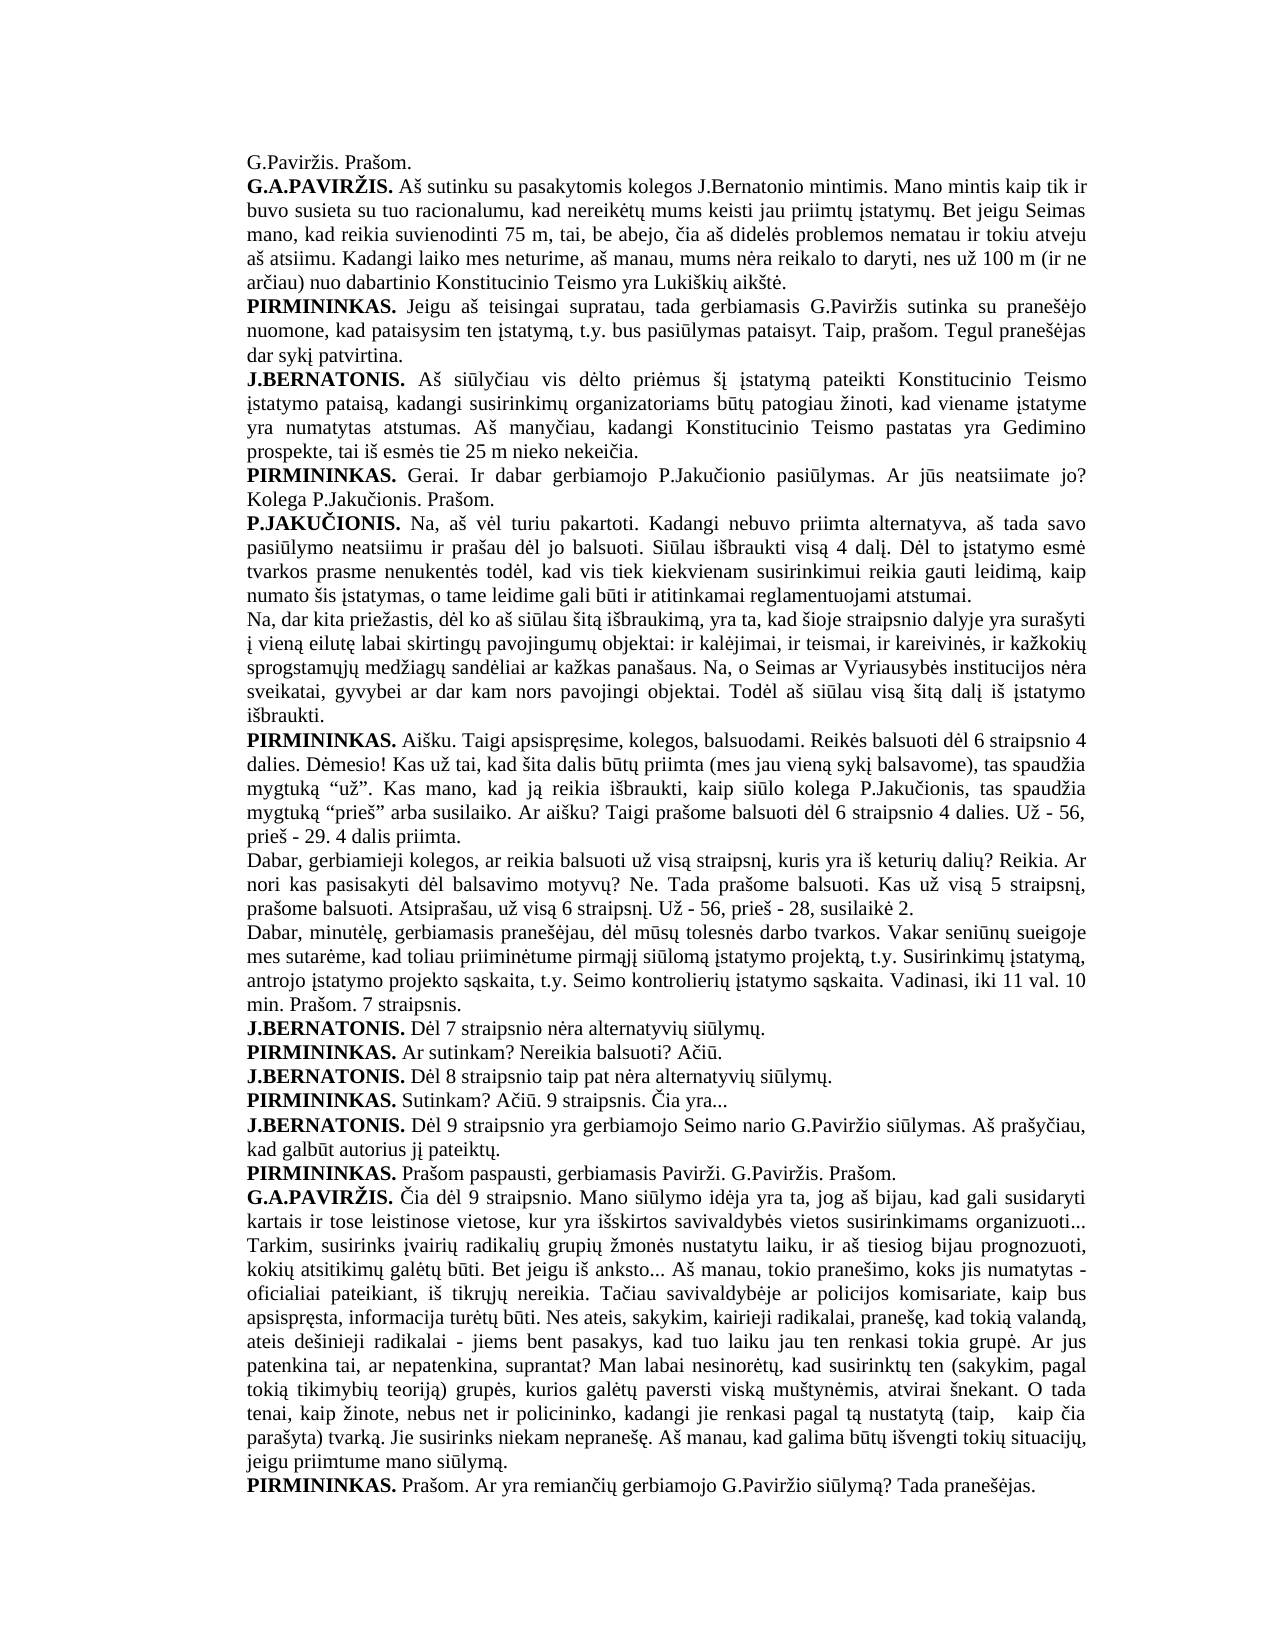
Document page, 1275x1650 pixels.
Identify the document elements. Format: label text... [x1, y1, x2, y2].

text PIRMININKAS. Aišku. Taigi apsispręsime, kolegos, balsuodami. Reikės balsuoti dėl 6 straipsnio 4 dalies. Dėmesio! Kas už tai, kad šita dalis būtų priimta (mes jau vieną sykį balsavome), tas spaudžia mygtuką “už”. Kas mano, kad ją reikia išbraukti, kaip siūlo kolega P.Jakučionis, tas spaudžia mygtuką “prieš” arba susilaiko. Ar aišku? Taigi prašome balsuoti dėl 6 straipsnio 4 dalies. Už - 56, prieš - 29. 4 dalis priimta. [247, 727, 1087, 848]
text Dabar, minutėlę, gerbiamasis pranešėjau, dėl mūsų tolesnės darbo tvarkos. Vakar seniūnų sueigoje mes sutarėme, kad toliau priiminėtume pirmąjį siūlomą įstatymo projektą, t.y. Susirinkimų įstatymą, antrojo įstatymo projekto sąskaita, t.y. Seimo kontrolierių įstatymo sąskaita. Vadinasi, iki 11 val. 10 min. Prašom. 7 straipsnis. [247, 920, 1087, 1016]
text J.BERNATONIS. Dėl 8 straipsnio taip pat nėra alternatyvių siūlymų. [247, 1064, 1087, 1088]
text PIRMININKAS. Prašom. Ar yra remiančių gerbiamojo G.Paviržio siūlymą? Tada pranešėjas. [247, 1473, 1087, 1497]
text P.JAKUČIONIS. Na, aš vėl turiu pakartoti. Kadangi nebuvo priimta alternatyva, aš tada savo pasiūlymo neatsiimu ir prašau dėl jo balsuoti. Siūlau išbraukti visą 4 dalį. Dėl to įstatymo esmė tvarkos prasme nenukentės todėl, kad vis tiek kiekvienam susirinkimui reikia gauti leidimą, kaip numato šis įstatymas, o tame leidime gali būti ir atitinkamai reglamentuojami atstumai. [247, 511, 1087, 607]
text PIRMININKAS. Sutinkam? Ačiū. 9 straipsnis. Čia yra... [247, 1088, 1087, 1112]
text PIRMININKAS. Prašom paspausti, gerbiamasis Pavirži. G.Paviržis. Prašom. [247, 1161, 1087, 1185]
text Dabar, gerbiamieji kolegos, ar reikia balsuoti už visą straipsnį, kuris yra iš keturių dalių? Reikia. Ar nori kas pasisakyti dėl balsavimo motyvų? Ne. Tada prašome balsuoti. Kas už visą 5 straipsnį, prašome balsuoti. Atsiprašau, už visą 6 straipsnį. Už - 56, prieš - 28, susilaikė 2. [247, 848, 1087, 920]
text PIRMININKAS. Ar sutinkam? Nereikia balsuoti? Ačiū. [247, 1040, 1087, 1064]
text PIRMININKAS. Gerai. Ir dabar gerbiamojo P.Jakučionio pasiūlymas. Ar jūs neatsiimate jo? Kolega P.Jakučionis. Prašom. [247, 463, 1087, 511]
text G.A.PAVIRŽIS. Čia dėl 9 straipsnio. Mano siūlymo idėja yra ta, jog aš bijau, kad gali susidaryti kartais ir tose leistinose vietose, kur yra išskirtos savivaldybės vietos susirinkimams organizuoti... Tarkim, susirinks įvairių radikalių grupių žmonės nustatytu laiku, ir aš tiesiog bijau prognozuoti, kokių atsitikimų galėtų būti. Bet jeigu iš anksto... Aš manau, tokio pranešimo, koks jis numatytas - oficialiai pateikiant, iš tikrųjų nereikia. Tačiau savivaldybėje ar policijos komisariate, kaip bus apsispręsta, informacija turėtų būti. Nes ateis, sakykim, kairieji radikalai, pranešę, kad tokią valandą, ateis dešinieji radikalai - jiems bent pasakys, kad tuo laiku jau ten renkasi tokia grupė. Ar jus patenkina tai, ar nepatenkina, suprantat? Man labai nesinorėtų, kad susirinktų ten (sakykim, pagal tokią tikimybių teoriją) grupės, kurios galėtų paversti viską muštynėmis, atvirai šnekant. O tada tenai, kaip žinote, nebus net ir policininko, kadangi jie renkasi pagal tą nustatytą (taip, kaip čia parašyta) tvarką. Jie susirinks niekam nepranešę. Aš manau, kad galima būtų išvengti tokių situacijų, jeigu priimtume mano siūlymą. [247, 1185, 1087, 1473]
text Na, dar kita priežastis, dėl ko aš siūlau šitą išbraukimą, yra ta, kad šioje straipsnio dalyje yra surašyti į vieną eilutę labai skirtingų pavojingumų objektai: ir kalėjimai, ir teismai, ir kareivinės, ir kažkokių sprogstamųjų medžiagų sandėliai ar kažkas panašaus. Na, o Seimas ar Vyriausybės institucijos nėra sveikatai, gyvybei ar dar kam nors pavojingi objektai. Todėl aš siūlau visą šitą dalį iš įstatymo išbraukti. [247, 607, 1087, 727]
text J.BERNATONIS. Dėl 7 straipsnio nėra alternatyvių siūlymų. [247, 1016, 1087, 1040]
text G.A.PAVIRŽIS. Aš sutinku su pasakytomis kolegos J.Bernatonio mintimis. Mano mintis kaip tik ir buvo susieta su tuo racionalumu, kad nereikėtų mums keisti jau priimtų įstatymų. Bet jeigu Seimas mano, kad reikia suvienodinti 75 m, tai, be abejo, čia aš didelės problemos nematau ir tokiu atveju aš atsiimu. Kadangi laiko mes neturime, aš manau, mums nėra reikalo to daryti, nes už 100 m (ir ne arčiau) nuo dabartinio Konstitucinio Teismo yra Lukiškių aikštė. [247, 174, 1087, 294]
text PIRMININKAS. Jeigu aš teisingai supratau, tada gerbiamasis G.Paviržis sutinka su pranešėjo nuomone, kad pataisysim ten įstatymą, t.y. bus pasiūlymas pataisyt. Taip, prašom. Tegul pranešėjas dar sykį patvirtina. [247, 294, 1087, 367]
text J.BERNATONIS. Dėl 9 straipsnio yra gerbiamojo Seimo nario G.Paviržio siūlymas. Aš prašyčiau, kad galbūt autorius jį pateiktų. [247, 1112, 1087, 1161]
text G.Paviržis. Prašom. [247, 150, 1087, 174]
text J.BERNATONIS. Aš siūlyčiau vis dėlto priėmus šį įstatymą pateikti Konstitucinio Teismo įstatymo pataisą, kadangi susirinkimų organizatoriams būtų patogiau žinoti, kad viename įstatyme yra numatytas atstumas. Aš manyčiau, kadangi Konstitucinio Teismo pastatas yra Gedimino prospekte, tai iš esmės tie 25 m nieko nekeičia. [247, 367, 1087, 463]
